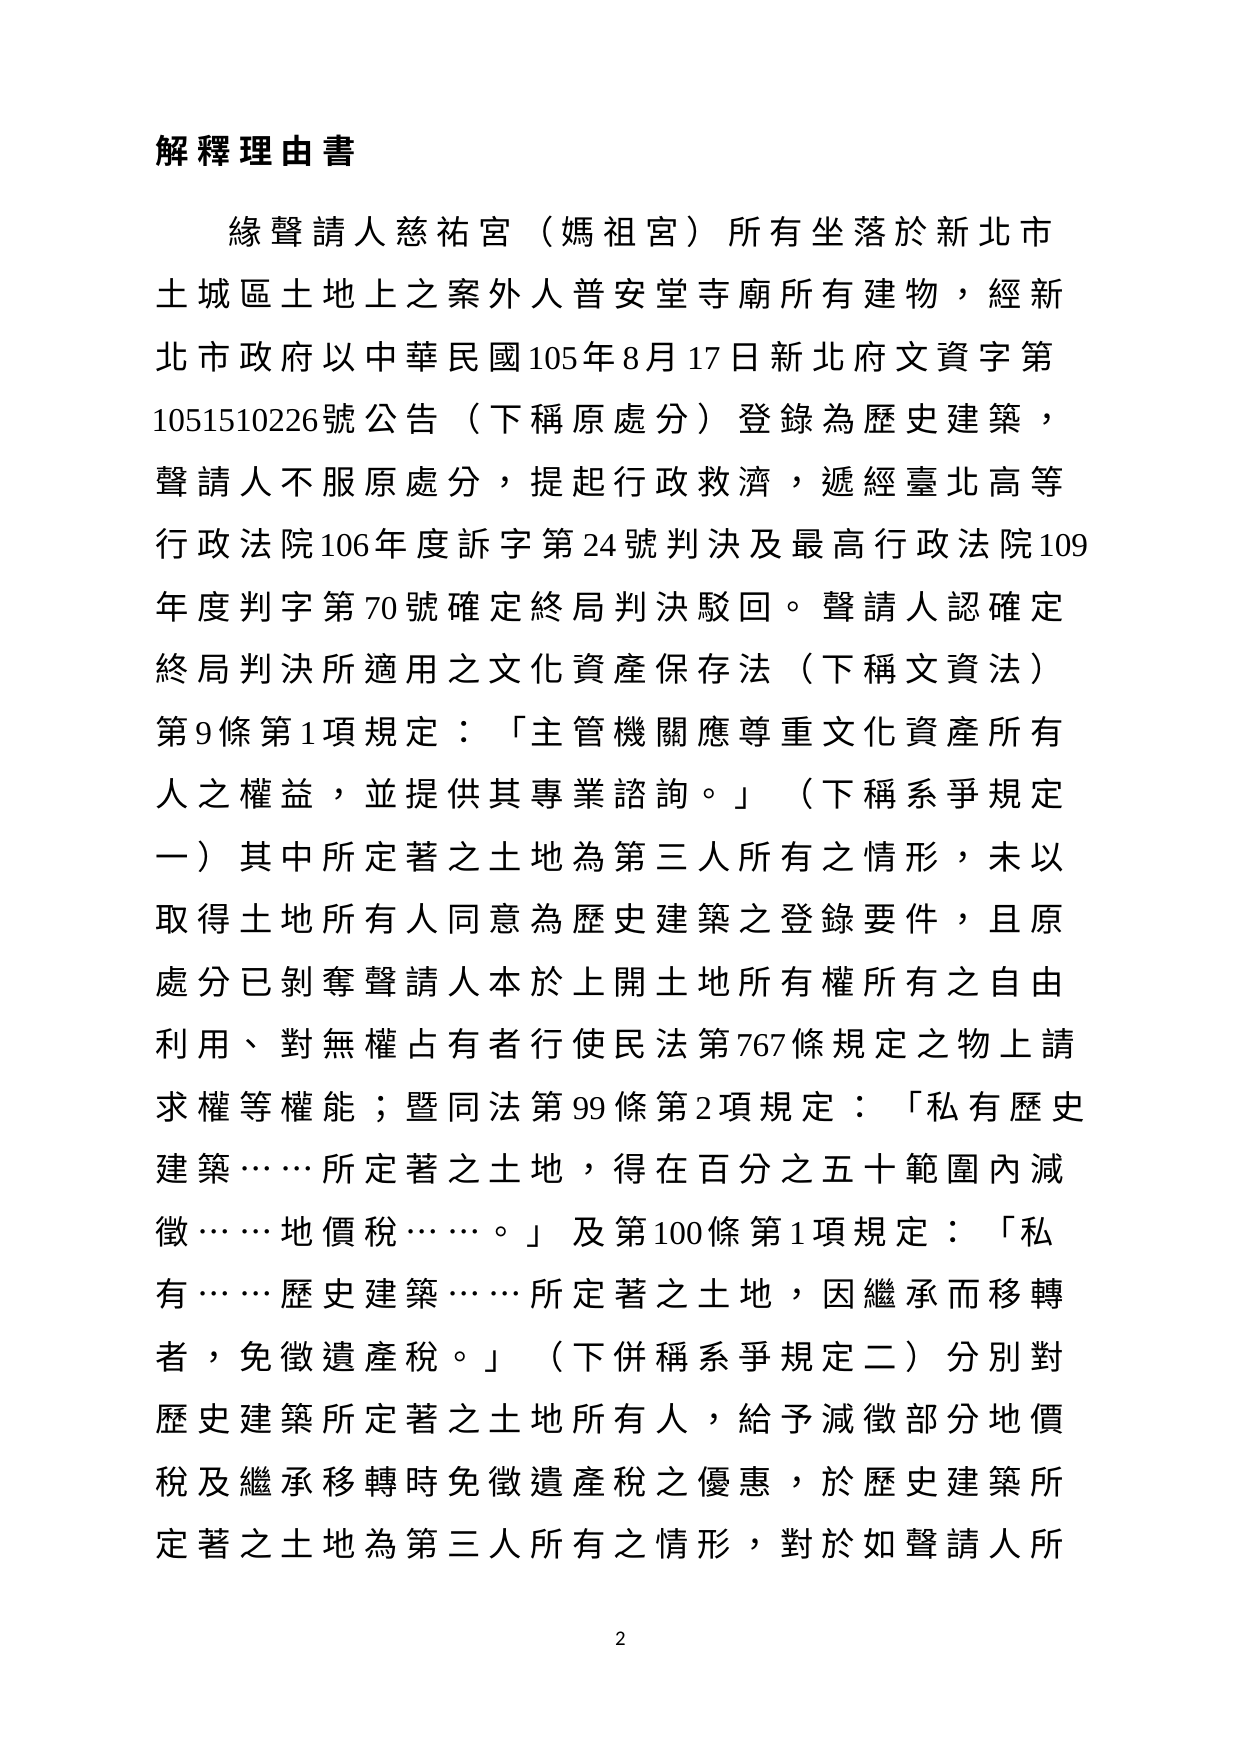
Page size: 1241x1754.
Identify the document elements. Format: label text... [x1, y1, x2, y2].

text 解釋理由書 [151, 107, 1089, 169]
text 緣聲請人慈祐宮（媽祖宮）所有坐落於新北市土城區土地上之案外人普安堂寺廟所有建物，經新北市政府以中華民國105年8月17日新北府文資字第1051510226號公告（下稱原處分）登錄為歷史建築，聲請人不服原處分，提起行政救濟，遞經臺北高等行政法院106年度訴字第24號判決及最高行政法院109年度判字第70號確定終局判決駁回。聲請人認確定終局判決所適用之文化資產保存法（下稱文資法）第9條第1項規定：「主管機關應尊重文化資產所有人之權益，並提供其專業諮詢。」（下稱系爭規定一）其中所定著之土地為第三人所有之情形，未以取得土地所有人同意為歷史建築之登錄要件，且原處分已剝奪聲請人本於上開土地所有權所有之自由利用、對無權占有者行使民法第767條規定之物上請求權等權能；暨同法第99條第2項規定：「私有歷史建築……所定著之土地，得在百分之五十範圍內減徵……地價稅……。」及第100條第1項規定：「私有……歷史建築……所定著之土地，因繼承而移轉者，免徵遺產稅。」（下併稱系爭規定二）分別對歷史建築所定著之土地所有人，給予減徵部分地價稅及繼承移轉時免徵遺產稅之優惠，於歷史建築所定著之土地為第三人所有之情形，對於如聲請人所 [151, 188, 1089, 1563]
